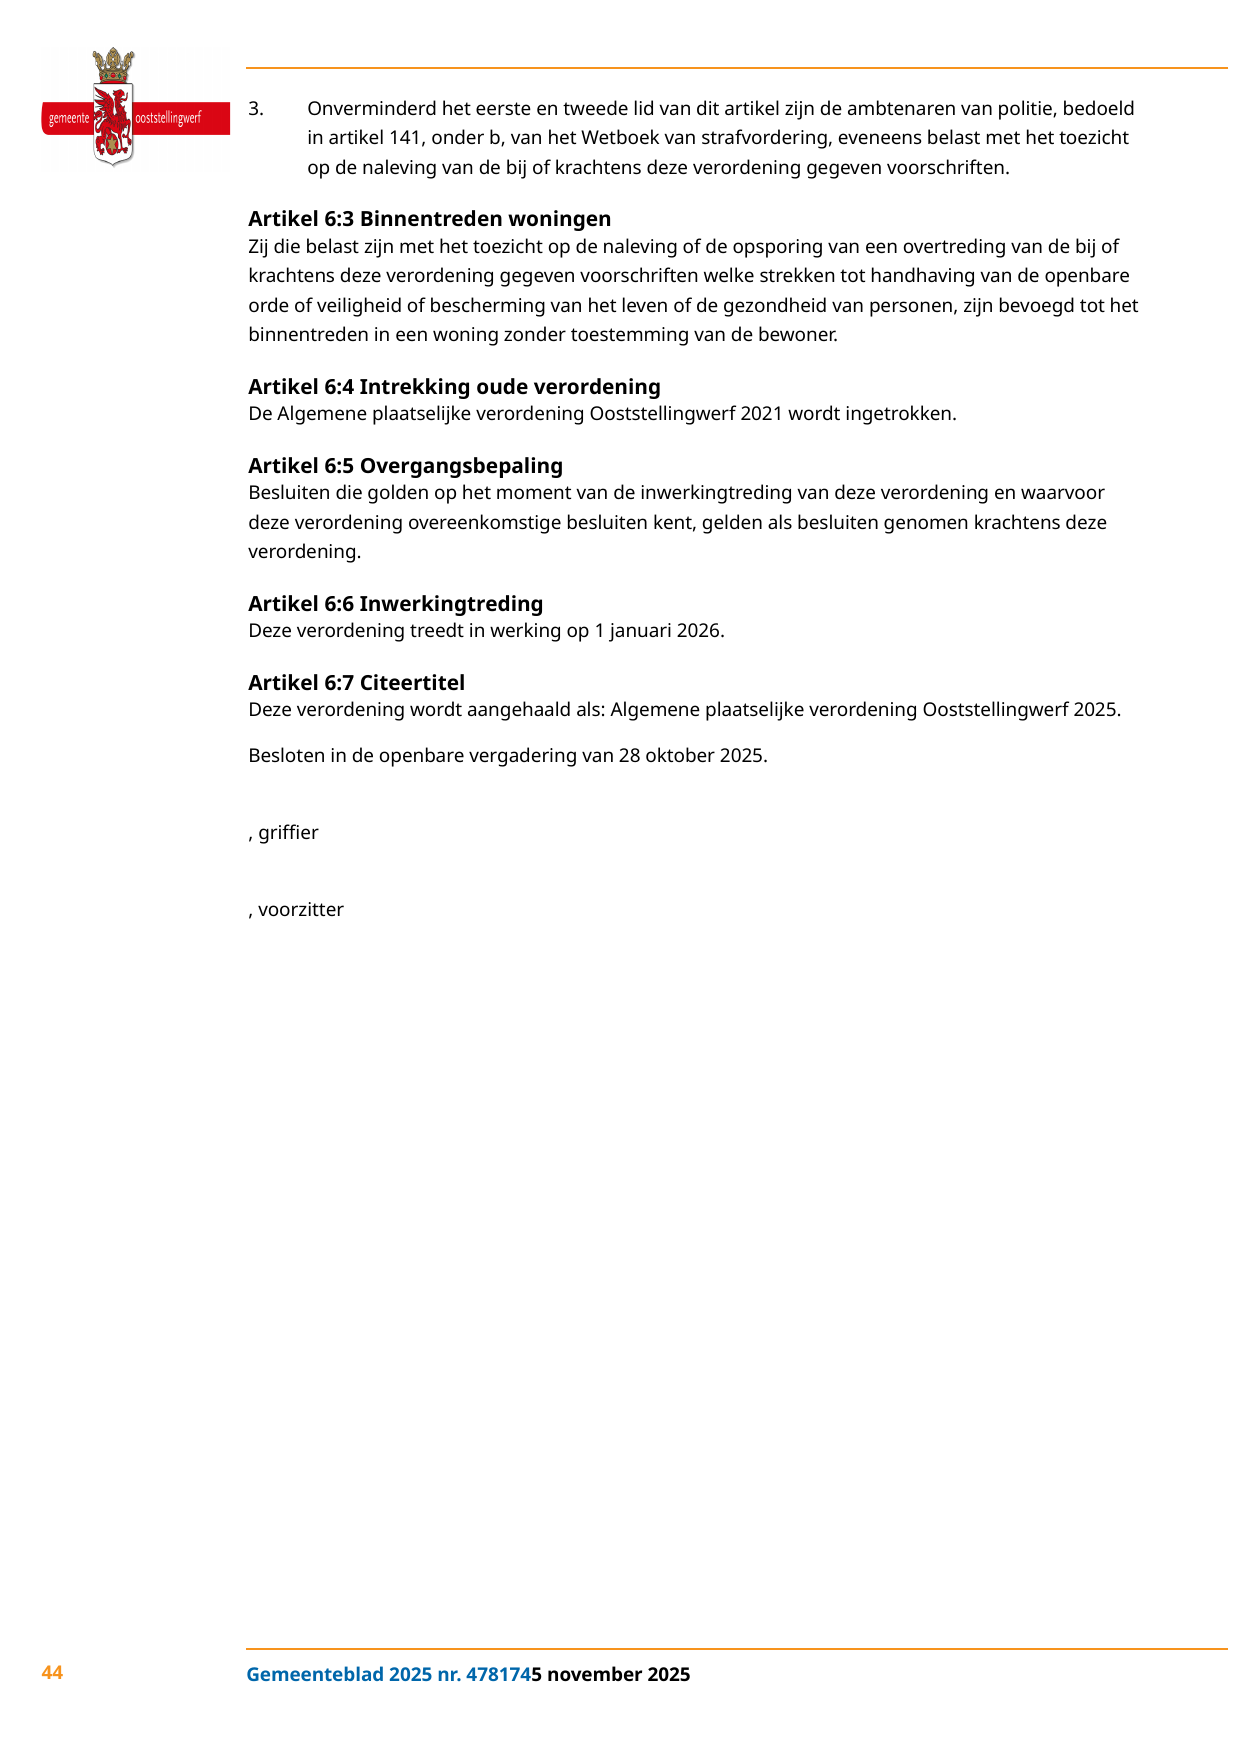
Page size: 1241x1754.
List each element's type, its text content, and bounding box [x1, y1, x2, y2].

text Besluiten die golden op het moment van de inwerkingtreding van deze verordening en waarvoor deze verordening overeenkomstige besluiten kent, gelden als besluiten genomen krachtens deze verordening. [248, 479, 1152, 564]
text Artikel 6:3 Binnentreden woningen [248, 204, 1152, 233]
text De Algemene plaatselijke verordening Ooststellingwerf 2021 wordt ingetrokken. [248, 400, 1152, 426]
text Besloten in de openbare vergadering van 28 oktober 2025. [248, 742, 1152, 767]
text , griffier [248, 819, 1152, 845]
text Deze verordening wordt aangehaald als: Algemene plaatselijke verordening Ooststellingwerf 2025. [248, 696, 1152, 722]
text Artikel 6:4 Intrekking oude verordening [248, 372, 1152, 400]
text , voorzitter [248, 896, 1152, 922]
text Artikel 6:5 Overgangsbepaling [248, 451, 1152, 479]
list Onverminderd het eerste en tweede lid van dit artikel zijn de ambtenaren van politie, bedoeld in artikel 141, onder b, van het Wetboek van strafvordering, eveneens belast met het toezicht op de naleving van de bij of krachtens deze verordening gegeven voorschriften. [248, 95, 1152, 180]
text Deze verordening treedt in werking op 1 januari 2026. [248, 617, 1152, 643]
text Artikel 6:7 Citeertitel [248, 668, 1152, 696]
picture [41, 47, 231, 172]
text Artikel 6:6 Inwerkingtreding [248, 589, 1152, 617]
text Zij die belast zijn met het toezicht op de naleving of de opsporing van een overtreding van de bij of krachtens deze verordening gegeven voorschriften welke strekken tot handhaving van de openbare orde of veiligheid of bescherming van het leven of de gezondheid van personen, zijn bevoegd tot het binnentreden in een woning zonder toestemming van de bewoner. [248, 233, 1152, 347]
